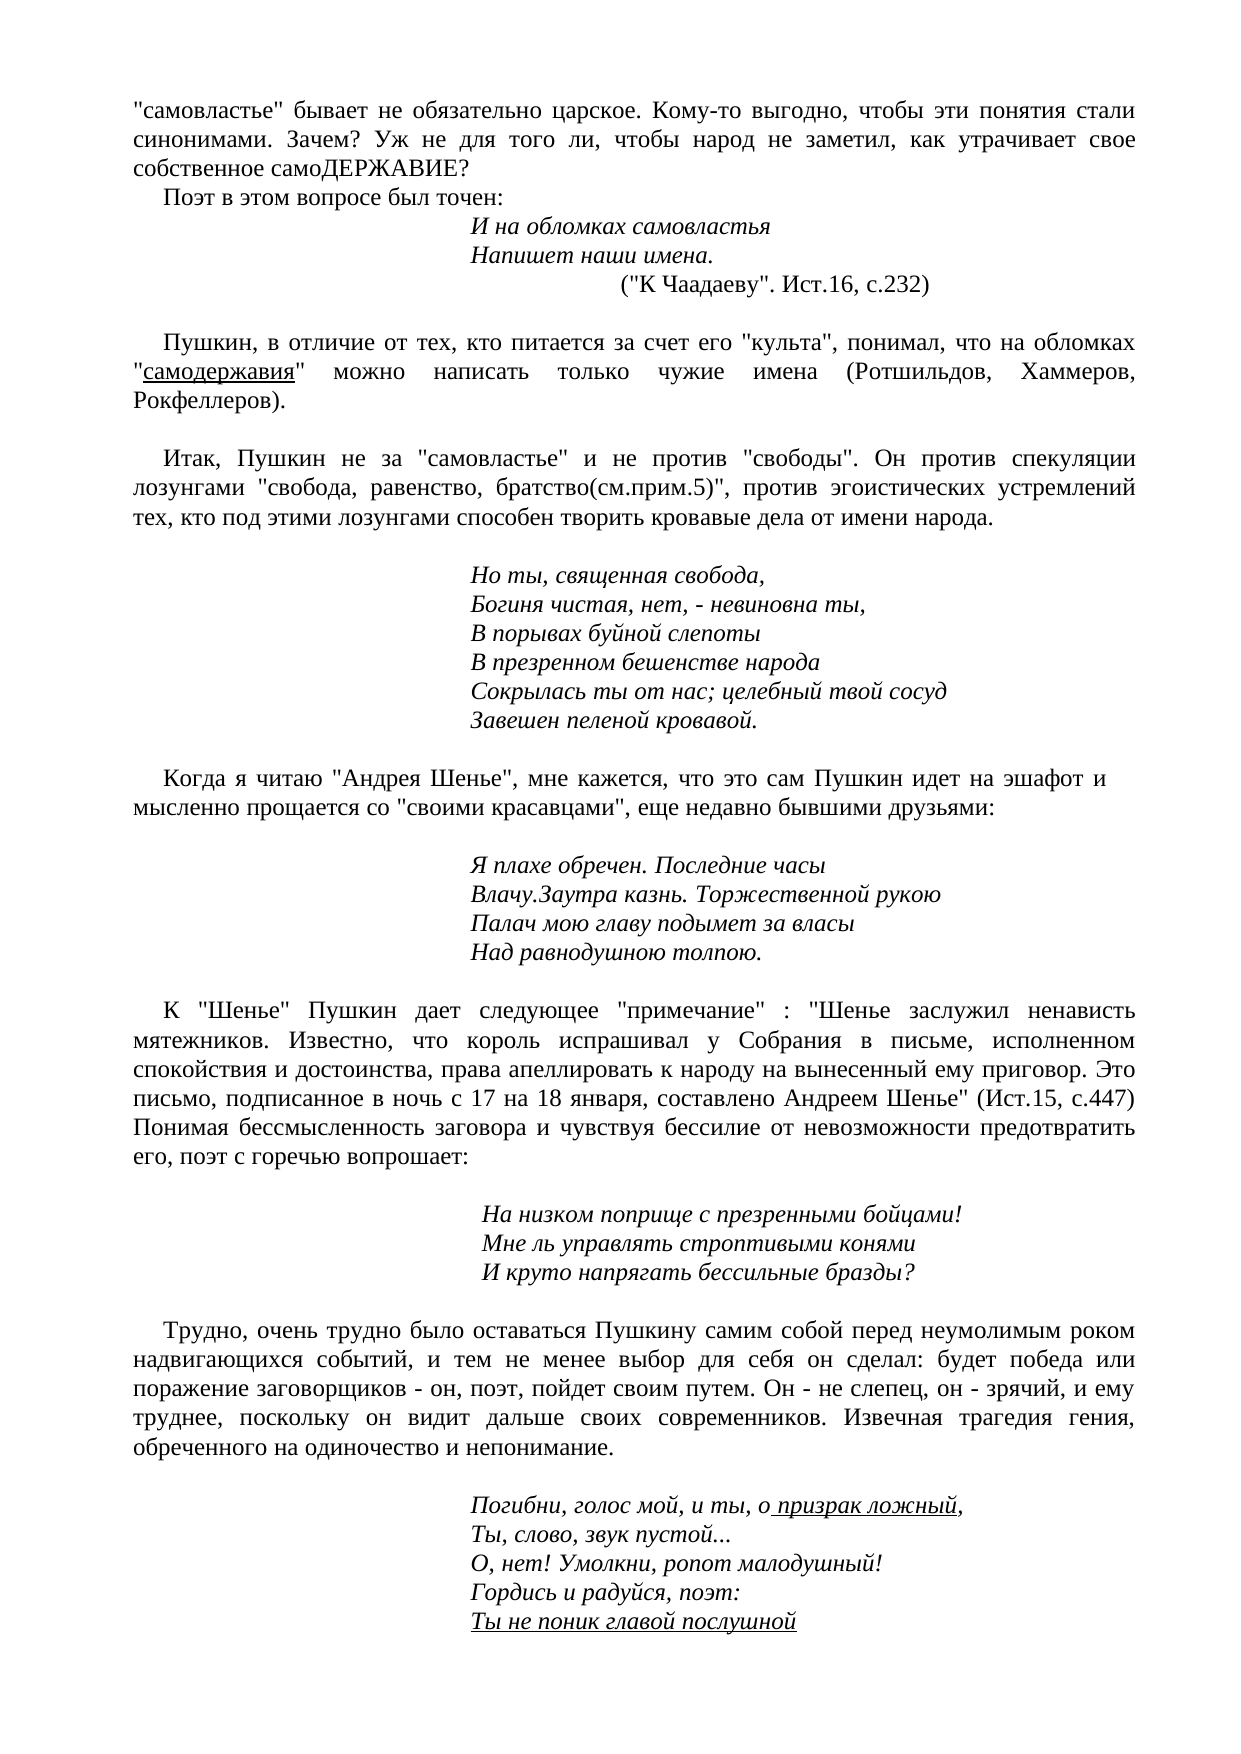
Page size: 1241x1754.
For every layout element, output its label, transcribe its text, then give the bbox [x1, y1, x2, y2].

text "самовластье" бывает не обязательно царское. Кому-то выгодно, чтобы эти понятия стали синонимами. Зачем? Уж не для того ли, чтобы народ не заметил, как утрачивает свое собственное самоДЕРЖАВИЕ? [133, 94, 1137, 182]
text Когда я читаю "Андрея Шенье", мне кажется, что это сам Пушкин идет на эшафот и мысленно прощается со "своими красавцами", еще недавно бывшими друзьями: [133, 763, 1107, 821]
text Гордись и радуйся, поэт: [133, 1577, 1137, 1606]
text Над равнодушною толпою. [133, 937, 1137, 966]
text Ты не поник главой послушной [133, 1606, 1137, 1635]
text В порывах буйной слепоты [133, 618, 1137, 647]
text Трудно, очень трудно было оставаться Пушкину самим собой перед неумолимым роком надвигающихся событий, и тем не менее выбор для себя он сделал: будет победа или поражение заговорщиков - он, поэт, пойдет своим путем. Он - не слепец, он - зрячий, и ему труднее, поскольку он видит дальше своих современников. Извечная трагедия гения, обреченного на одиночество и непонимание. [133, 1315, 1137, 1460]
text И круто напрягать бессильные бразды? [452, 1257, 1137, 1286]
text На низком поприще с презренными бойцами! [452, 1199, 1137, 1228]
text Палач мою главу подымет за власы [133, 908, 1137, 937]
text Но ты, священная свобода, [133, 559, 1137, 588]
text Ты, слово, звук пустой... [133, 1518, 1137, 1548]
text ("К Чаадаеву". Ист.16, с.232) [133, 269, 1137, 298]
text Мне ль управлять строптивыми конями [452, 1228, 1137, 1257]
text К "Шенье" Пушкин дает следующее "примечание" : "Шенье заслужил ненависть мятежников. Известно, что король испрашивал у Собрания в письме, исполненном спокойствия и достоинства, права апеллировать к народу на вынесенный ему приговор. Это письмо, подписанное в ночь с 17 на 18 января, составлено Андреем Шенье" (Ист.15, с.447) Понимая бессмысленность заговора и чувствуя бессилие от невозможности предотвратить его, поэт с горечью вопрошает: [133, 995, 1137, 1170]
text Завешен пеленой кровавой. [133, 705, 1137, 734]
text Сокрылась ты от нас; целебный твой сосуд [133, 676, 1137, 705]
text И на обломках самовластья [133, 211, 1137, 240]
text О, нет! Умолкни, ропот малодушный! [133, 1548, 1137, 1577]
text Я плахе обречен. Последние часы [133, 850, 1137, 879]
text Напишет наши имена. [133, 240, 1137, 269]
text Пушкин, в отличие от тех, кто питается за счет его "культа", понимал, что на обломках "самодержавия" можно написать только чужие имена (Ротшильдов, Хаммеров, Рокфеллеров). [133, 327, 1137, 414]
text Богиня чистая, нет, - невиновна ты, [133, 588, 1137, 618]
text Погибни, голос мой, и ты, о призрак ложный, [133, 1489, 1137, 1518]
text Поэт в этом вопросе был точен: [133, 182, 1137, 211]
text Итак, Пушкин не за "самовластье" и не против "свободы". Он против спекуляции лозунгами "свобода, равенство, братство(см.прим.5)", против эгоистических устремлений тех, кто под этими лозунгами способен творить кровавые дела от имени народа. [133, 443, 1137, 530]
text В презренном бешенстве народа [133, 647, 1137, 676]
text Влачу.Заутра казнь. Торжественной рукою [133, 879, 1137, 908]
